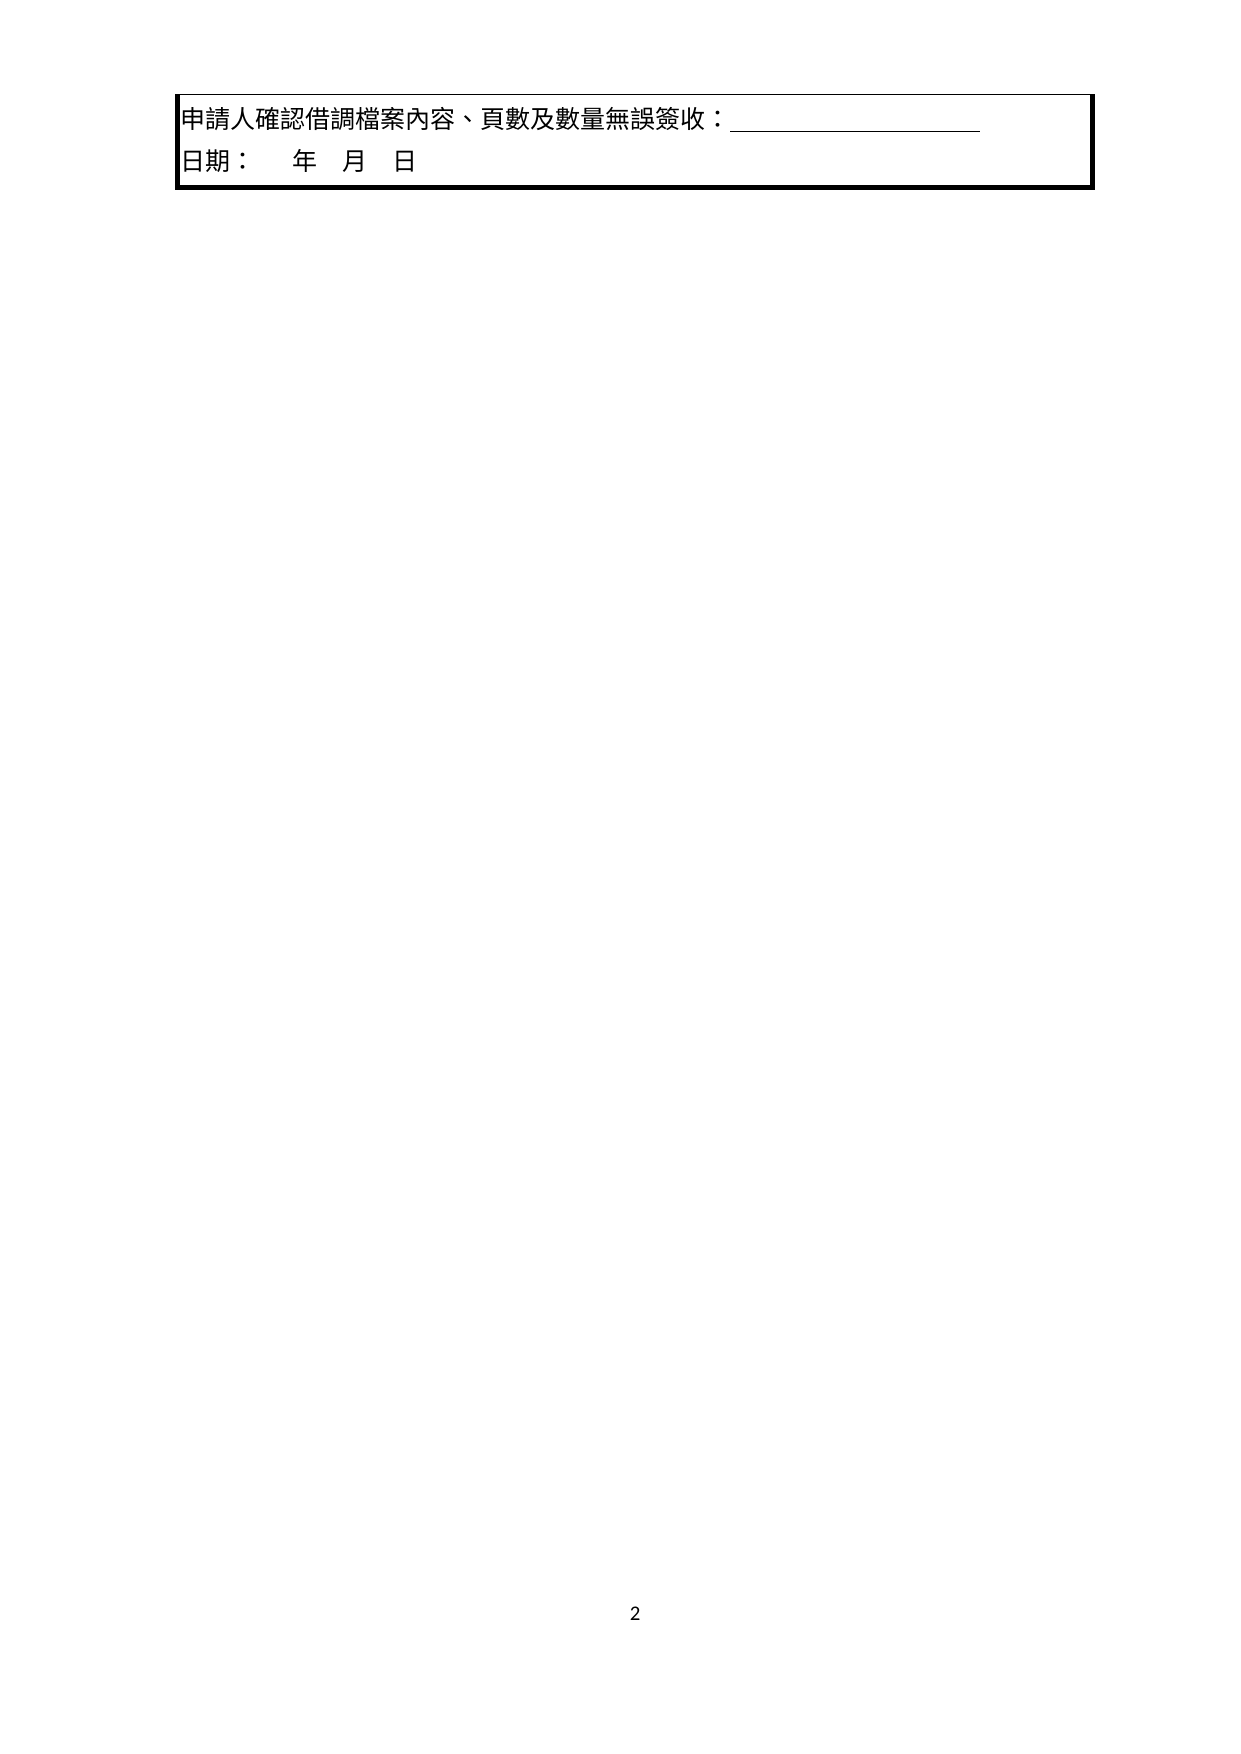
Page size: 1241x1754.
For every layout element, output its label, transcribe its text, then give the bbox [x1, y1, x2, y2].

table_cell 申請人確認借調檔案內容、頁數及數量無誤簽收： 日期： 年 月 日 [180, 95, 1090, 185]
